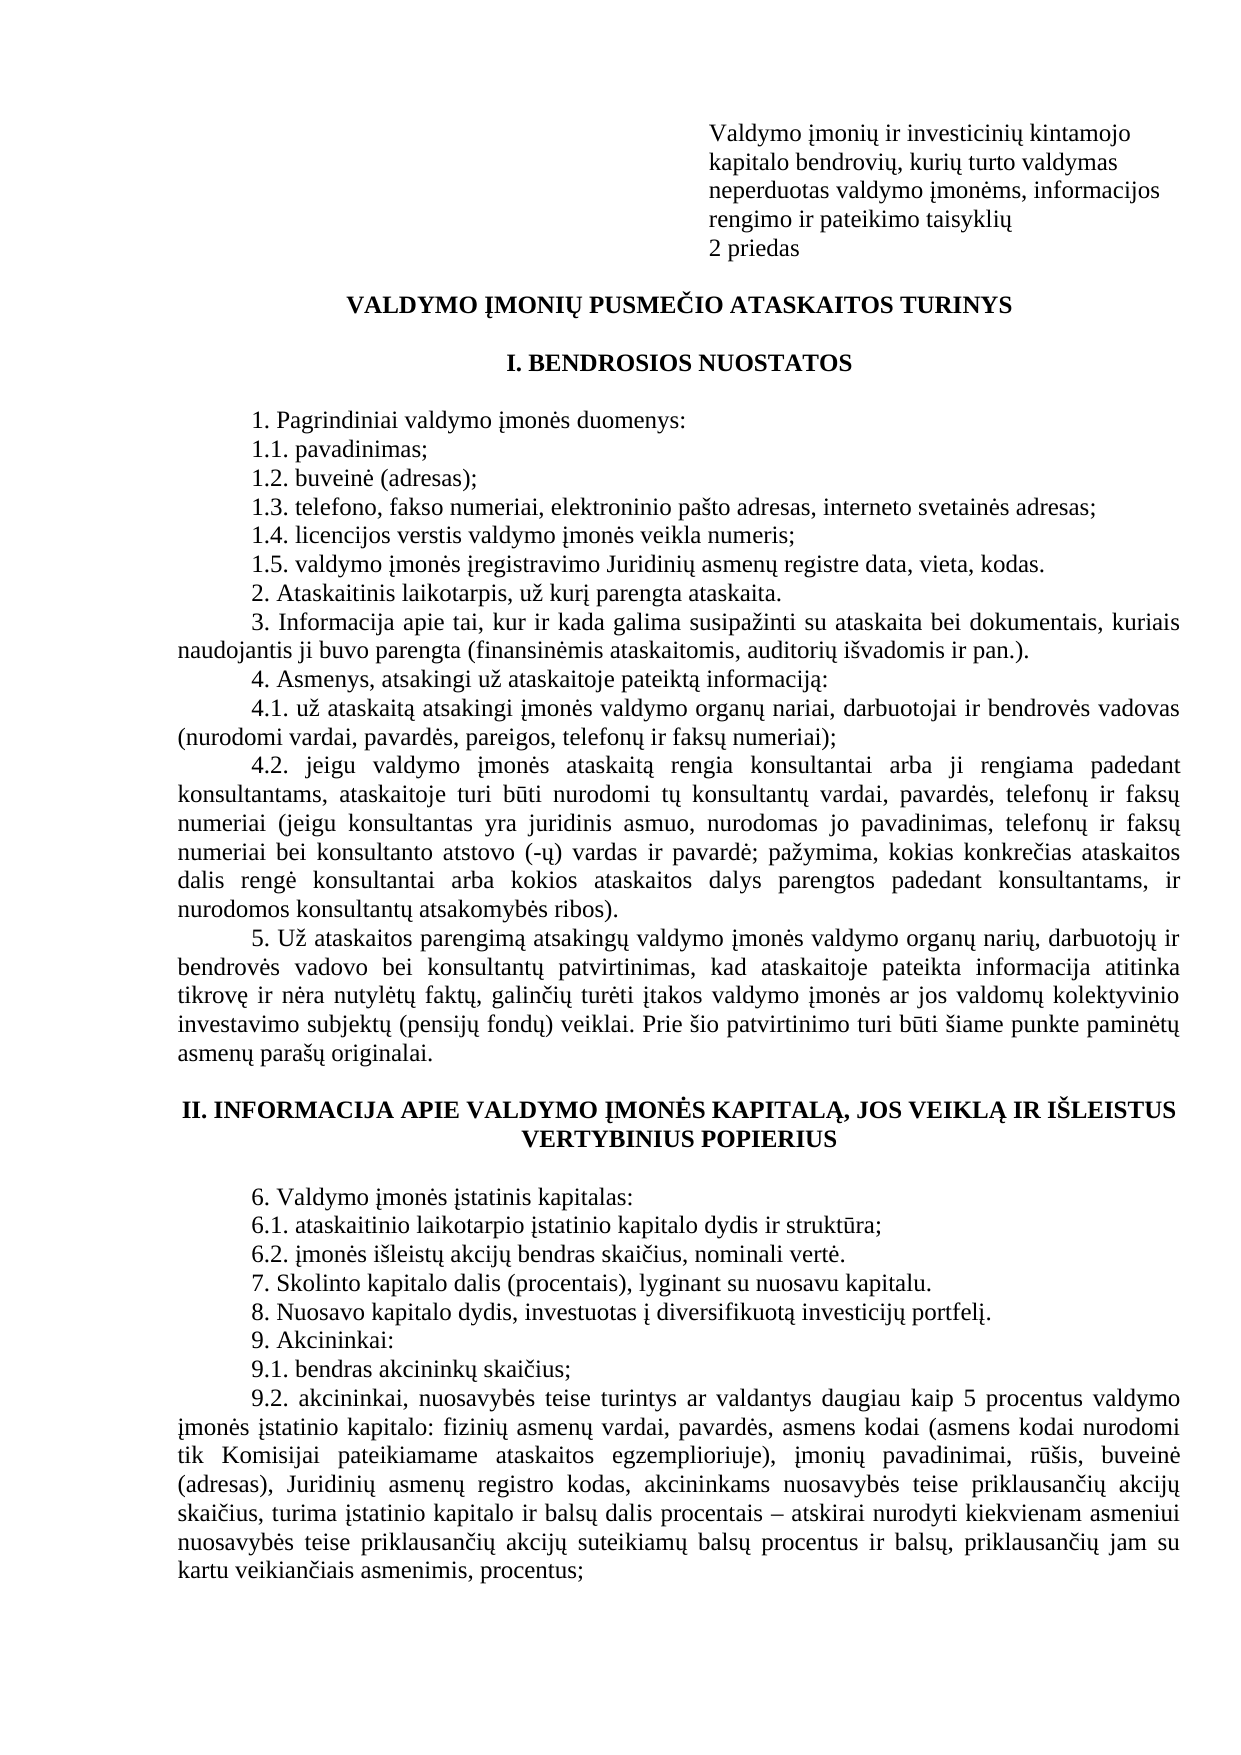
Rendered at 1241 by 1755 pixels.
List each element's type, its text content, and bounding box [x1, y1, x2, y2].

text Valdymo įmonių ir investicinių kintamojo [709, 118, 1181, 147]
text 6.2. įmonės išleistų akcijų bendras skaičius, nominali vertė. [177, 1239, 1181, 1268]
text 1.5. valdymo įmonės įregistravimo Juridinių asmenų registre data, vieta, kodas. [177, 549, 1181, 578]
text 1.4. licencijos verstis valdymo įmonės veikla numeris; [177, 521, 1181, 549]
text kapitalo bendrovių, kurių turto valdymas [177, 147, 1181, 176]
text 1.3. telefono, fakso numeriai, elektroninio pašto adresas, interneto svetainės adresas; [177, 492, 1181, 521]
text II. INFORMACIJA APIE VALDYMO ĮMONĖS KAPITALĄ, JOS VEIKLĄ IR IŠLEISTUS VERTYBINIUS POPIERIUS [177, 1096, 1181, 1153]
text 6. Valdymo įmonės įstatinis kapitalas: [177, 1182, 1181, 1211]
text 1.1. pavadinimas; [177, 434, 1181, 463]
text neperduotas valdymo įmonėms, informacijos [177, 176, 1181, 204]
text 8. Nuosavo kapitalo dydis, investuotas į diversifikuotą investicijų portfelį. [177, 1297, 1181, 1326]
text 2. Ataskaitinis laikotarpis, už kurį parengta ataskaita. [177, 578, 1181, 607]
text 5. Už ataskaitos parengimą atsakingų valdymo įmonės valdymo organų narių, darbuotojų ir bendrovės vadovo bei konsultantų patvirtinimas, kad ataskaitoje pateikta informacija atitinka tikrovę ir nėra nutylėtų faktų, galinčių turėti įtakos valdymo įmonės ar jos valdomų kolektyvinio investavimo subjektų (pensijų fondų) veiklai. Prie šio patvirtinimo turi būti šiame punkte paminėtų asmenų parašų originalai. [177, 923, 1181, 1067]
text VALDYMO ĮMONIŲ PUSMEČIO ATASKAITOS TURINYS [177, 291, 1181, 319]
text 3. Informacija apie tai, kur ir kada galima susipažinti su ataskaita bei dokumentais, kuriais naudojantis ji buvo parengta (finansinėmis ataskaitomis, auditorių išvadomis ir pan.). [177, 607, 1181, 664]
text 6.1. ataskaitinio laikotarpio įstatinio kapitalo dydis ir struktūra; [177, 1211, 1181, 1239]
text rengimo ir pateikimo taisyklių [177, 204, 1181, 233]
text 4. Asmenys, atsakingi už ataskaitoje pateiktą informaciją: [177, 664, 1181, 693]
text 4.2. jeigu valdymo įmonės ataskaitą rengia konsultantai arba ji rengiama padedant konsultantams, ataskaitoje turi būti nurodomi tų konsultantų vardai, pavardės, telefonų ir faksų numeriai (jeigu konsultantas yra juridinis asmuo, nurodomas jo pavadinimas, telefonų ir faksų numeriai bei konsultanto atstovo (-ų) vardas ir pavardė; pažymima, kokias konkrečias ataskaitos dalis rengė konsultantai arba kokios ataskaitos dalys parengtos padedant konsultantams, ir nurodomos konsultantų atsakomybės ribos). [177, 751, 1181, 923]
text 1. Pagrindiniai valdymo įmonės duomenys: [177, 406, 1181, 434]
text 2 priedas [177, 233, 1181, 262]
text 9.1. bendras akcininkų skaičius; [177, 1354, 1181, 1383]
text I. BENDROSIOS NUOSTATOS [177, 348, 1181, 377]
text 9.2. akcininkai, nuosavybės teise turintys ar valdantys daugiau kaip 5 procentus valdymo įmonės įstatinio kapitalo: fizinių asmenų vardai, pavardės, asmens kodai (asmens kodai nurodomi tik Komisijai pateikiamame ataskaitos egzemplioriuje), įmonių pavadinimai, rūšis, buveinė (adresas), Juridinių asmenų registro kodas, akcininkams nuosavybės teise priklausančių akcijų skaičius, turima įstatinio kapitalo ir balsų dalis procentais – atskirai nurodyti kiekvienam asmeniui nuosavybės teise priklausančių akcijų suteikiamų balsų procentus ir balsų, priklausančių jam su kartu veikiančiais asmenimis, procentus; [177, 1383, 1181, 1584]
text 4.1. už ataskaitą atsakingi įmonės valdymo organų nariai, darbuotojai ir bendrovės vadovas (nurodomi vardai, pavardės, pareigos, telefonų ir faksų numeriai); [177, 693, 1181, 751]
text 1.2. buveinė (adresas); [177, 463, 1181, 492]
text 7. Skolinto kapitalo dalis (procentais), lyginant su nuosavu kapitalu. [177, 1268, 1181, 1297]
text 9. Akcininkai: [177, 1326, 1181, 1354]
